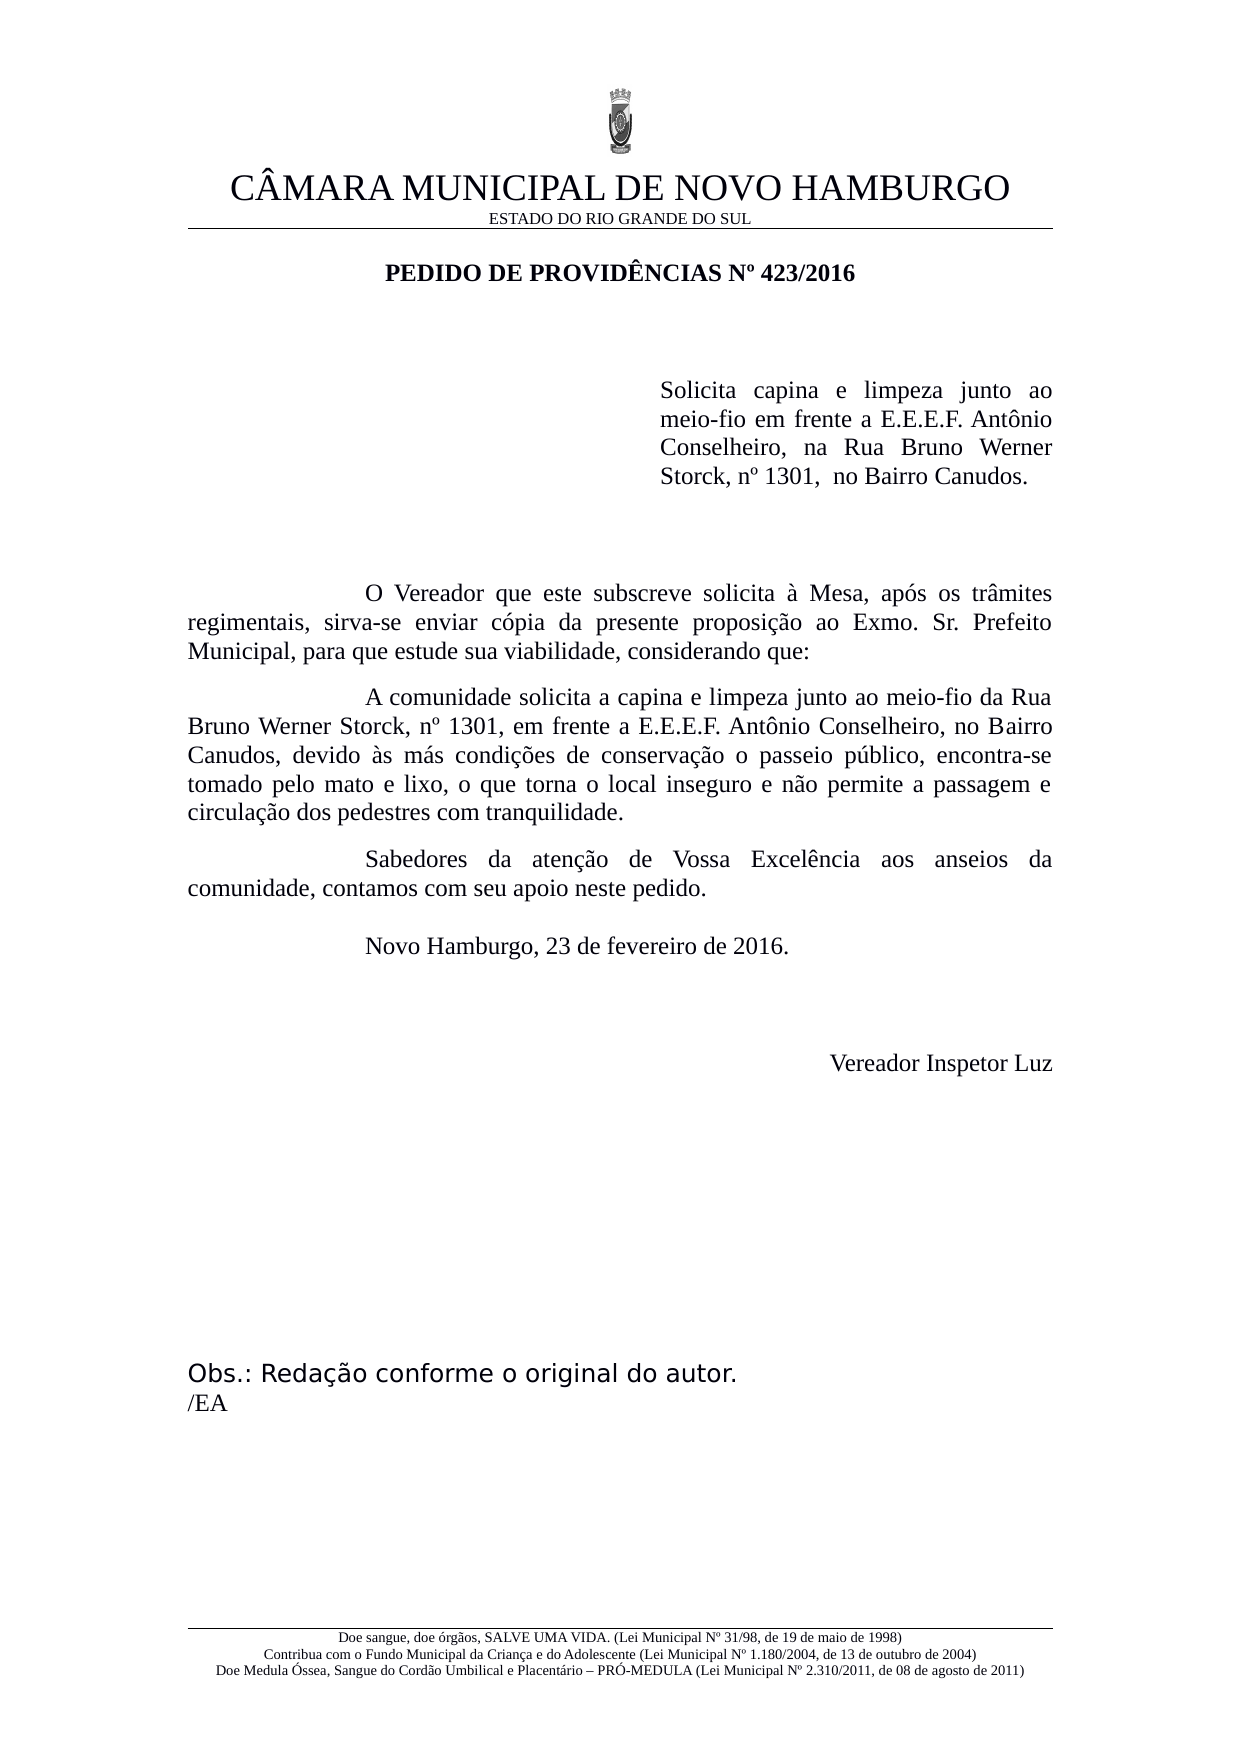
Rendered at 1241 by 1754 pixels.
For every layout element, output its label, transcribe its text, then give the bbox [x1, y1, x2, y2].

text PEDIDO DE PROVIDÊNCIAS Nº 423/2016 [187, 258, 1053, 286]
text Vereador Inspetor Luz [187, 1048, 1053, 1077]
text A comunidade solicita a capina e limpeza junto ao meio-fio da Rua Bruno Werner Storck, nº 1301, em frente a E.E.E.F. Antônio Conselheiro, no Bairro Canudos, devido às más condições de conservação o passeio público, encontra-se tomado pelo mato e lixo, o que torna o local inseguro e não permite a passagem e circulação dos pedestres com tranquilidade. [187, 682, 1053, 826]
text Sabedores da atenção de Vossa Excelência aos anseios da comunidade, contamos com seu apoio neste pedido. [187, 844, 1053, 901]
text Solicita capina e limpeza junto ao meio-fio em frente a E.E.E.F. Antônio Conselheiro, na Rua Bruno Werner Storck, nº 1301, no Bairro Canudos. [660, 375, 1053, 490]
text Obs.: Redação conforme o original do autor. [187, 1359, 1053, 1388]
text O Vereador que este subscreve solicita à Mesa, após os trâmites regimentais, sirva-se enviar cópia da presente proposição ao Exmo. Sr. Prefeito Municipal, para que estude sua viabilidade, considerando que: [187, 578, 1053, 665]
text Novo Hamburgo, 23 de fevereiro de 2016. [187, 931, 1053, 959]
text /EA [187, 1388, 1053, 1417]
